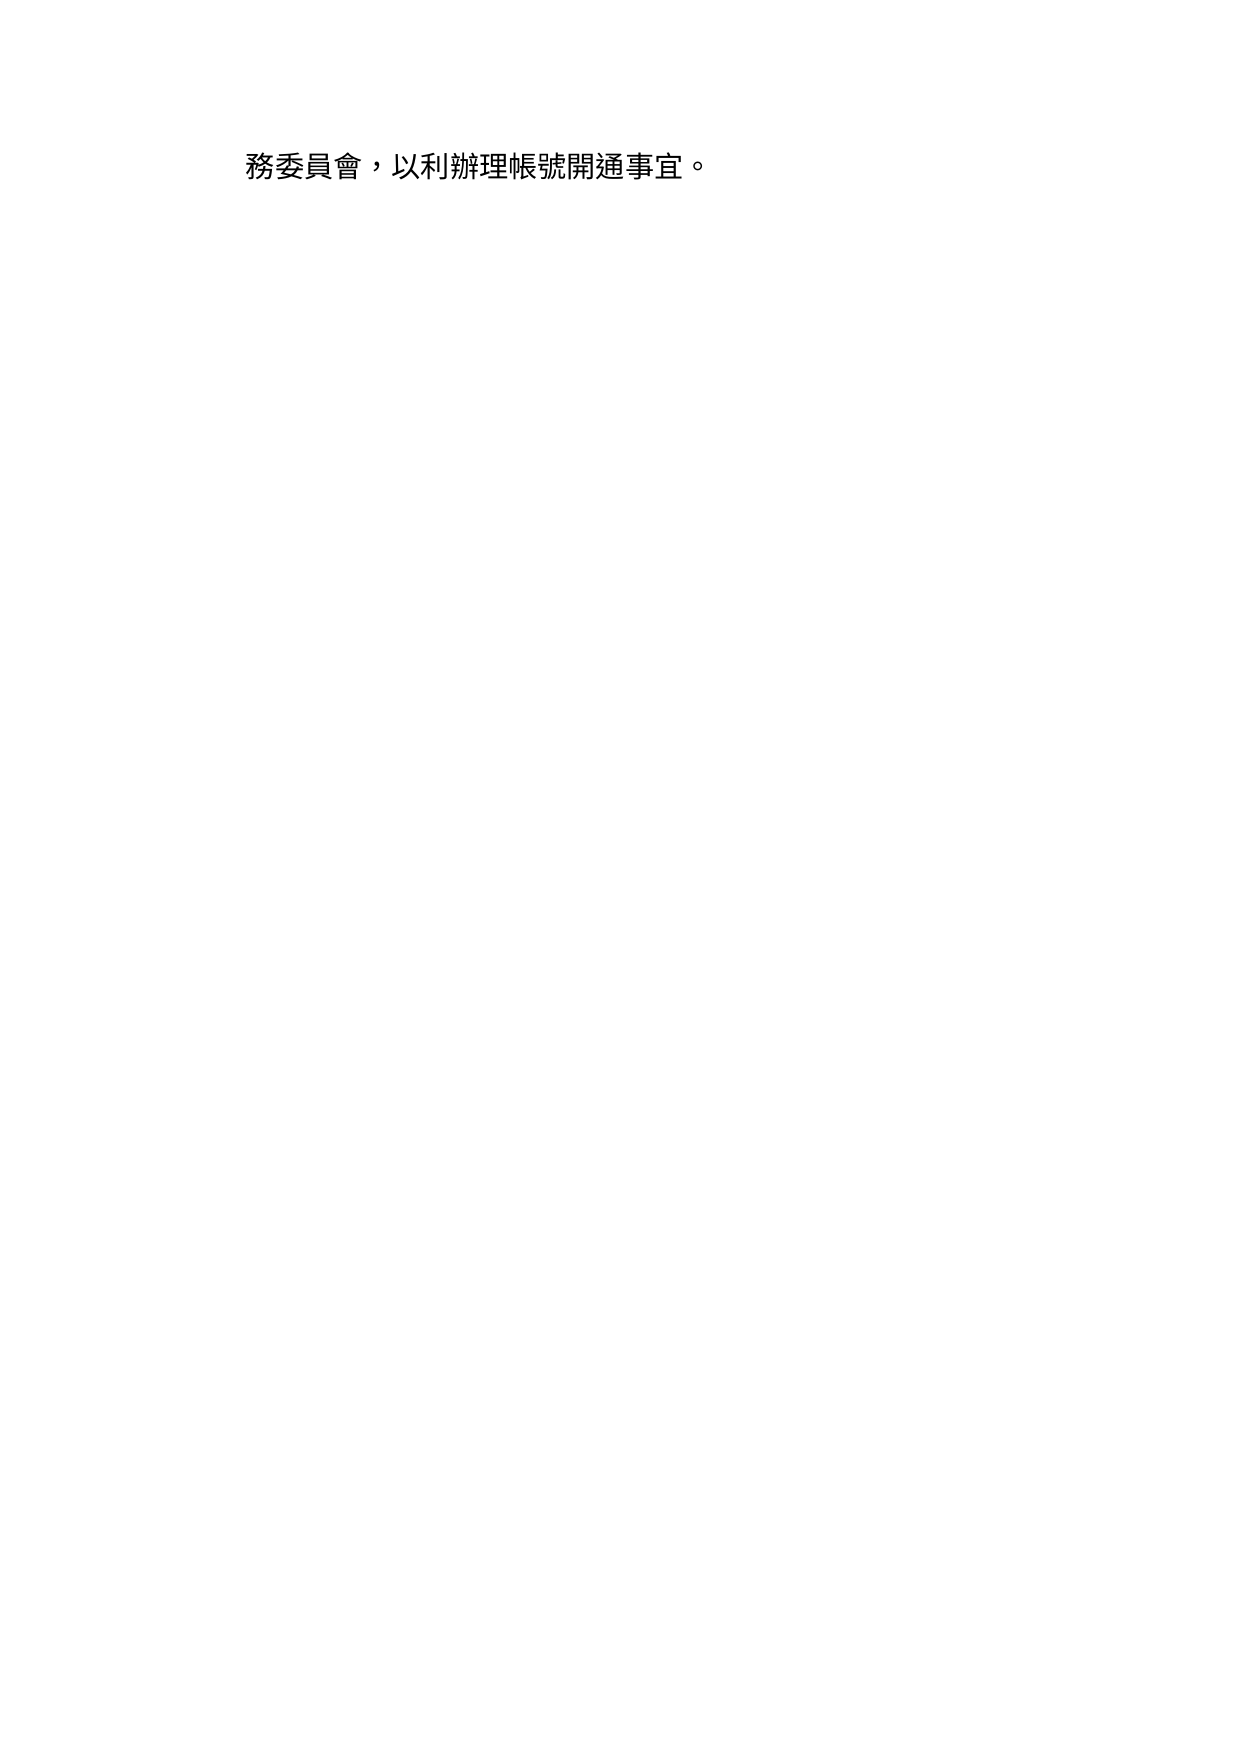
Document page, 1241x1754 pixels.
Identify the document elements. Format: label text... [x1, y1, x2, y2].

text 務委員會，以利辦理帳號開通事宜。 [187, 127, 1053, 202]
